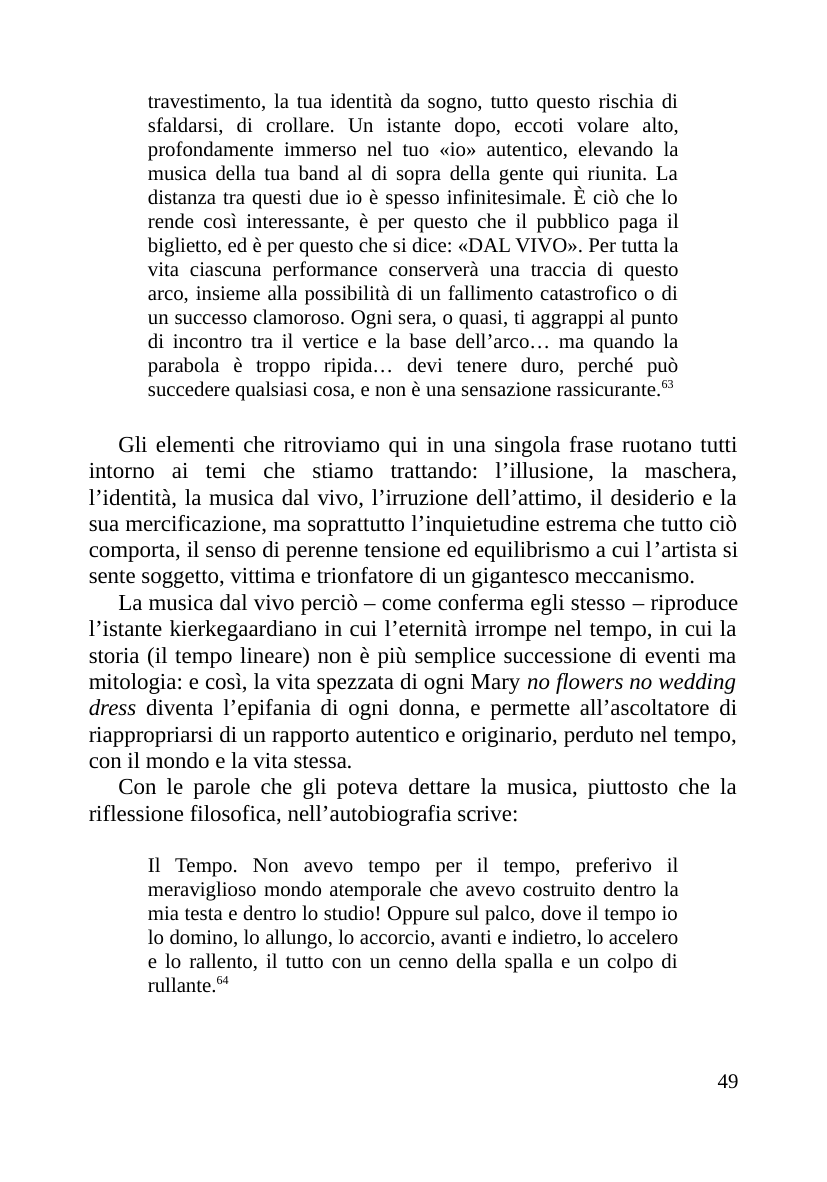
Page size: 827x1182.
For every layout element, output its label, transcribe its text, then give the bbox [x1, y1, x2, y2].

text La musica dal vivo perciò – come conferma egli stesso – riproduce l’istante kierkegaardiano in cui l’eternità irrompe nel tempo, in cui la storia (il tempo lineare) non è più semplice successione di eventi ma mitologia: e così, la vita spezzata di ogni Mary no flowers no wedding dress diventa l’epifania di ogni donna, e permette all’ascoltatore di riappropriarsi di un rapporto autentico e originario, perduto nel tempo, con il mondo e la vita stessa. [88, 589, 738, 773]
text Con le parole che gli poteva dettare la musica, piuttosto che la riflessione filosofica, nell’autobiografia scrive: [88, 773, 738, 826]
text Gli elementi che ritroviamo qui in una singola frase ruotano tutti intorno ai temi che stiamo trattando: l’illusione, la maschera, l’identità, la musica dal vivo, l’irruzione dell’attimo, il desiderio e la sua mercificazione, ma soprattutto l’inquietudine estrema che tutto ciò comporta, il senso di perenne tensione ed equilibrismo a cui l’artista si sente soggetto, vittima e trionfatore di un gigantesco meccanismo. [88, 431, 738, 589]
text travestimento, la tua identità da sogno, tutto questo rischia di sfaldarsi, di crollare. Un istante dopo, eccoti volare alto, profondamente immerso nel tuo «io» autentico, elevando la musica della tua band al di sopra della gente qui riunita. La distanza tra questi due io è spesso infinitesimale. È ciò che lo rende così interessante, è per questo che il pubblico paga il biglietto, ed è per questo che si dice: «DAL VIVO». Per tutta la vita ciascuna performance conserverà una traccia di questo arco, insieme alla possibilità di un fallimento catastrofico o di un successo clamoroso. Ogni sera, o quasi, ti aggrappi al punto di incontro tra il vertice e la base dell’arco… ma quando la parabola è troppo ripida… devi tenere duro, perché può succedere qualsiasi cosa, e non è una sensazione rassicurante. [148, 88, 679, 401]
text Il Tempo. Non avevo tempo per il tempo, preferivo il meraviglioso mondo atemporale che avevo costruito dentro la mia testa e dentro lo studio! Oppure sul palco, dove il tempo io lo domino, lo allungo, lo accorcio, avanti e indietro, lo accelero e lo rallento, il tutto con un cenno della spalla e un colpo di rullante. [148, 852, 679, 997]
